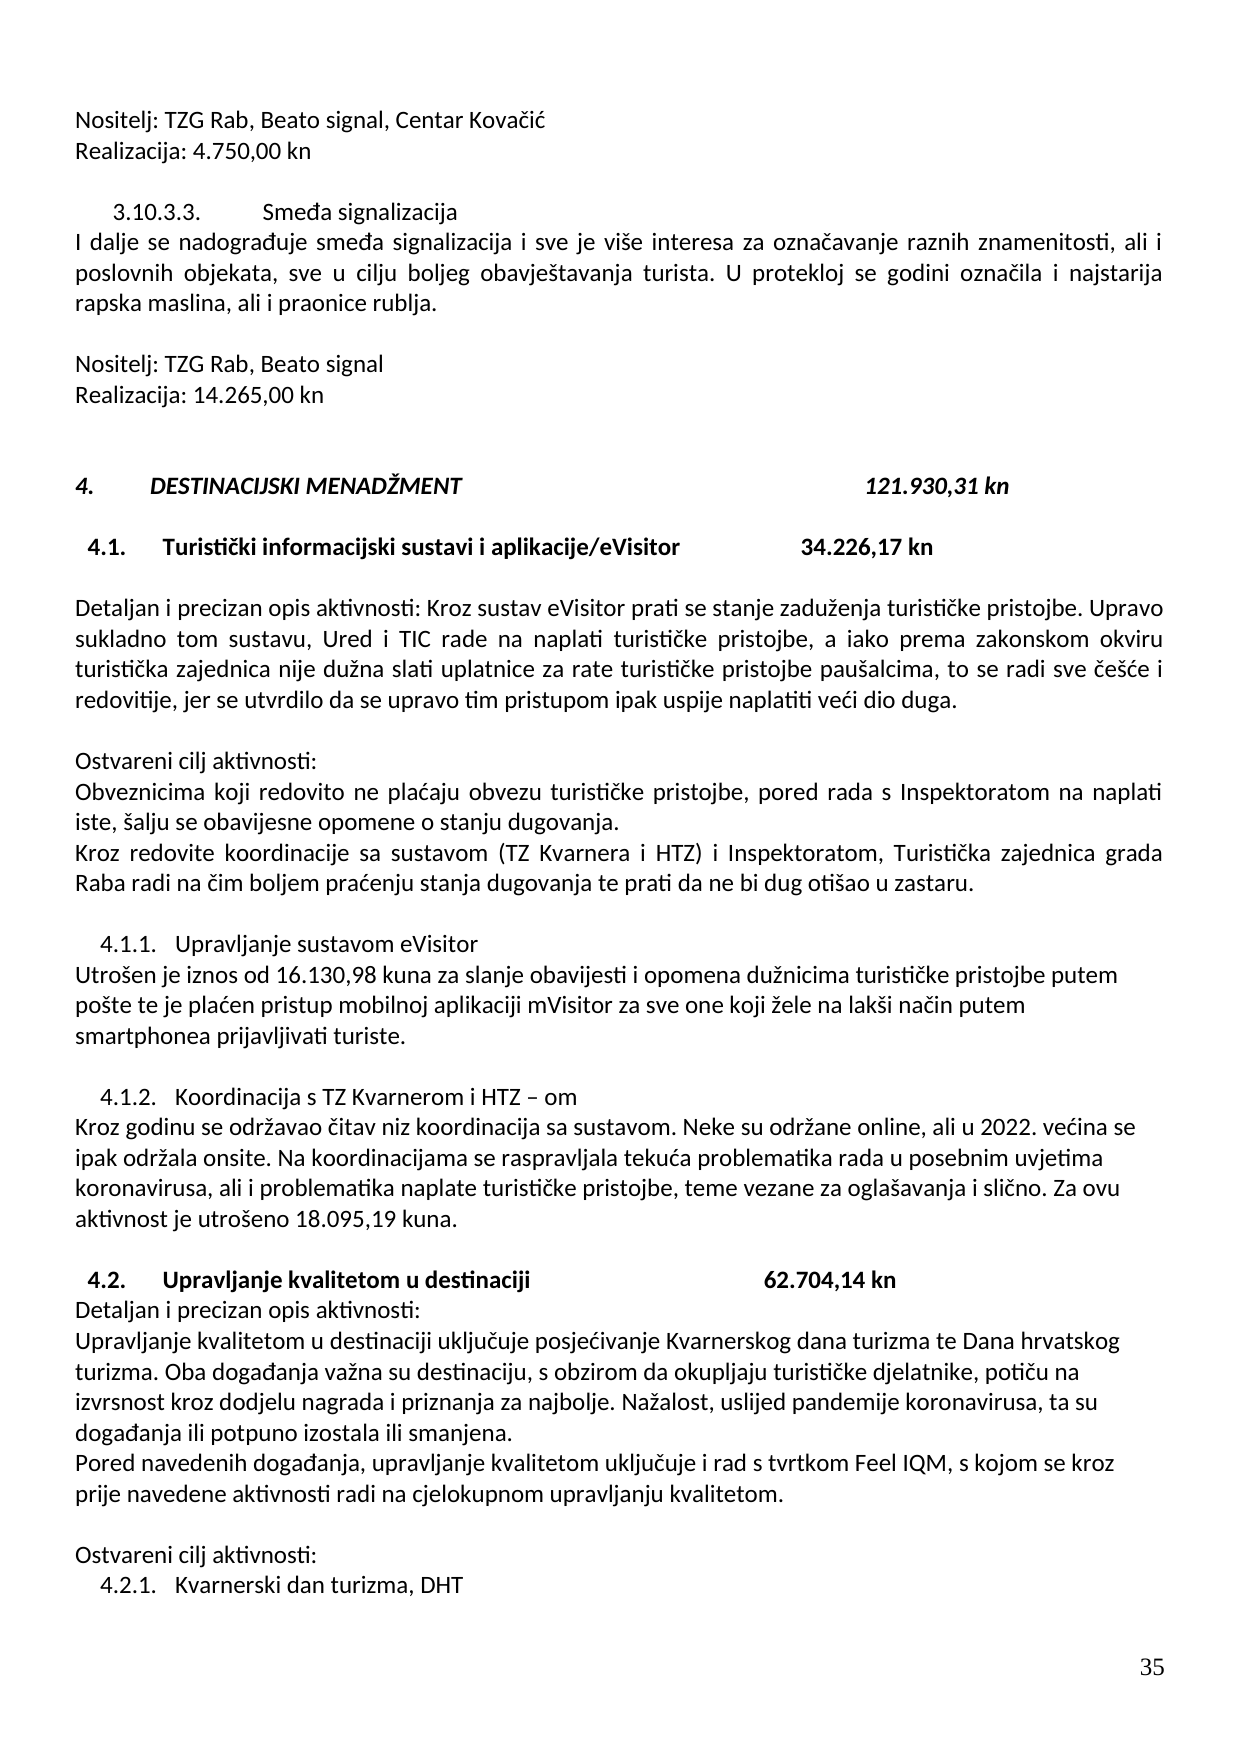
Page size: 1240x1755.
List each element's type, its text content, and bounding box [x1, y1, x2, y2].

text Realizacija: 4.750,00 kn [75, 135, 1164, 165]
text Nositelj: TZG Rab, Beato signal, Centar Kovačić [75, 104, 1164, 135]
text Detaljan i precizan opis aktivnosti: Kroz sustav eVisitor prati se stanje zaduženja turističke pristojbe. Upravo sukladno tom sustavu, Ured i TIC rade na naplati turističke pristojbe, a iako prema zakonskom okviru turistička zajednica nije dužna slati uplatnice za rate turističke pristojbe paušalcima, to se radi sve češće i redovitije, jer se utvrdilo da se upravo tim pristupom ipak uspije naplatiti veći dio duga. [75, 593, 1164, 715]
text Obveznicima koji redovito ne plaćaju obvezu turističke pristojbe, pored rada s Inspektoratom na naplati iste, šalju se obavijesne opomene o stanju dugovanja. [75, 776, 1164, 837]
list Upravljanje sustavom eVisitor [100, 928, 1164, 959]
list Kvarnerski dan turizma, DHT [100, 1569, 1164, 1600]
text Kroz redovite koordinacije sa sustavom (TZ Kvarnera i HTZ) i Inspektoratom, Turistička zajednica grada Raba radi na čim boljem praćenju stanja dugovanja te prati da ne bi dug otišao u zastaru. [75, 837, 1164, 898]
text I dalje se nadograđuje smeđa signalizacija i sve je više interesa za označavanje raznih znamenitosti, ali i poslovnih objekata, sve u cilju boljeg obavještavanja turista. U protekloj se godini označila i najstarija rapska maslina, ali i praonice rublja. [75, 226, 1164, 318]
text Nositelj: TZG Rab, Beato signal [75, 348, 1164, 379]
text Pored navedenih događanja, upravljanje kvalitetom uključuje i rad s tvrtkom Feel IQM, s kojom se kroz prije navedene aktivnosti radi na cjelokupnom upravljanju kvalitetom. [75, 1447, 1164, 1508]
list Upravljanje kvalitetom u destinaciji 62.704,14 kn [87, 1264, 1164, 1294]
text Realizacija: 14.265,00 kn [75, 379, 1164, 409]
list DESTINACIJSKI MENADŽMENT 121.930,31 kn [75, 471, 1164, 532]
text Kroz godinu se održavao čitav niz koordinacija sa sustavom. Neke su održane online, ali u 2022. većina se ipak održala onsite. Na koordinacijama se raspravljala tekuća problematika rada u posebnim uvjetima koronavirusa, ali i problematika naplate turističke pristojbe, teme vezane za oglašavanja i slično. Za ovu aktivnost je utrošeno 18.095,19 kuna. [75, 1111, 1164, 1233]
list Koordinacija s TZ Kvarnerom i HTZ – om [100, 1081, 1164, 1111]
text Upravljanje kvalitetom u destinaciji uključuje posjećivanje Kvarnerskog dana turizma te Dana hrvatskog turizma. Oba događanja važna su destinaciju, s obzirom da okupljaju turističke djelatnike, potiču na izvrsnost kroz dodjelu nagrada i priznanja za najbolje. Nažalost, uslijed pandemije koronavirusa, ta su događanja ili potpuno izostala ili smanjena. [75, 1325, 1164, 1447]
text Ostvareni cilj aktivnosti: [75, 1539, 1164, 1569]
text Ostvareni cilj aktivnosti: [75, 745, 1164, 776]
list Smeđa signalizacija [112, 196, 1164, 226]
text Detaljan i precizan opis aktivnosti: [75, 1294, 1164, 1325]
text Utrošen je iznos od 16.130,98 kuna za slanje obavijesti i opomena dužnicima turističke pristojbe putem pošte te je plaćen pristup mobilnoj aplikaciji mVisitor za sve one koji žele na lakši način putem smartphonea prijavljivati turiste. [75, 959, 1164, 1050]
list Turistički informacijski sustavi i aplikacije/eVisitor 34.226,17 kn [87, 532, 1164, 562]
